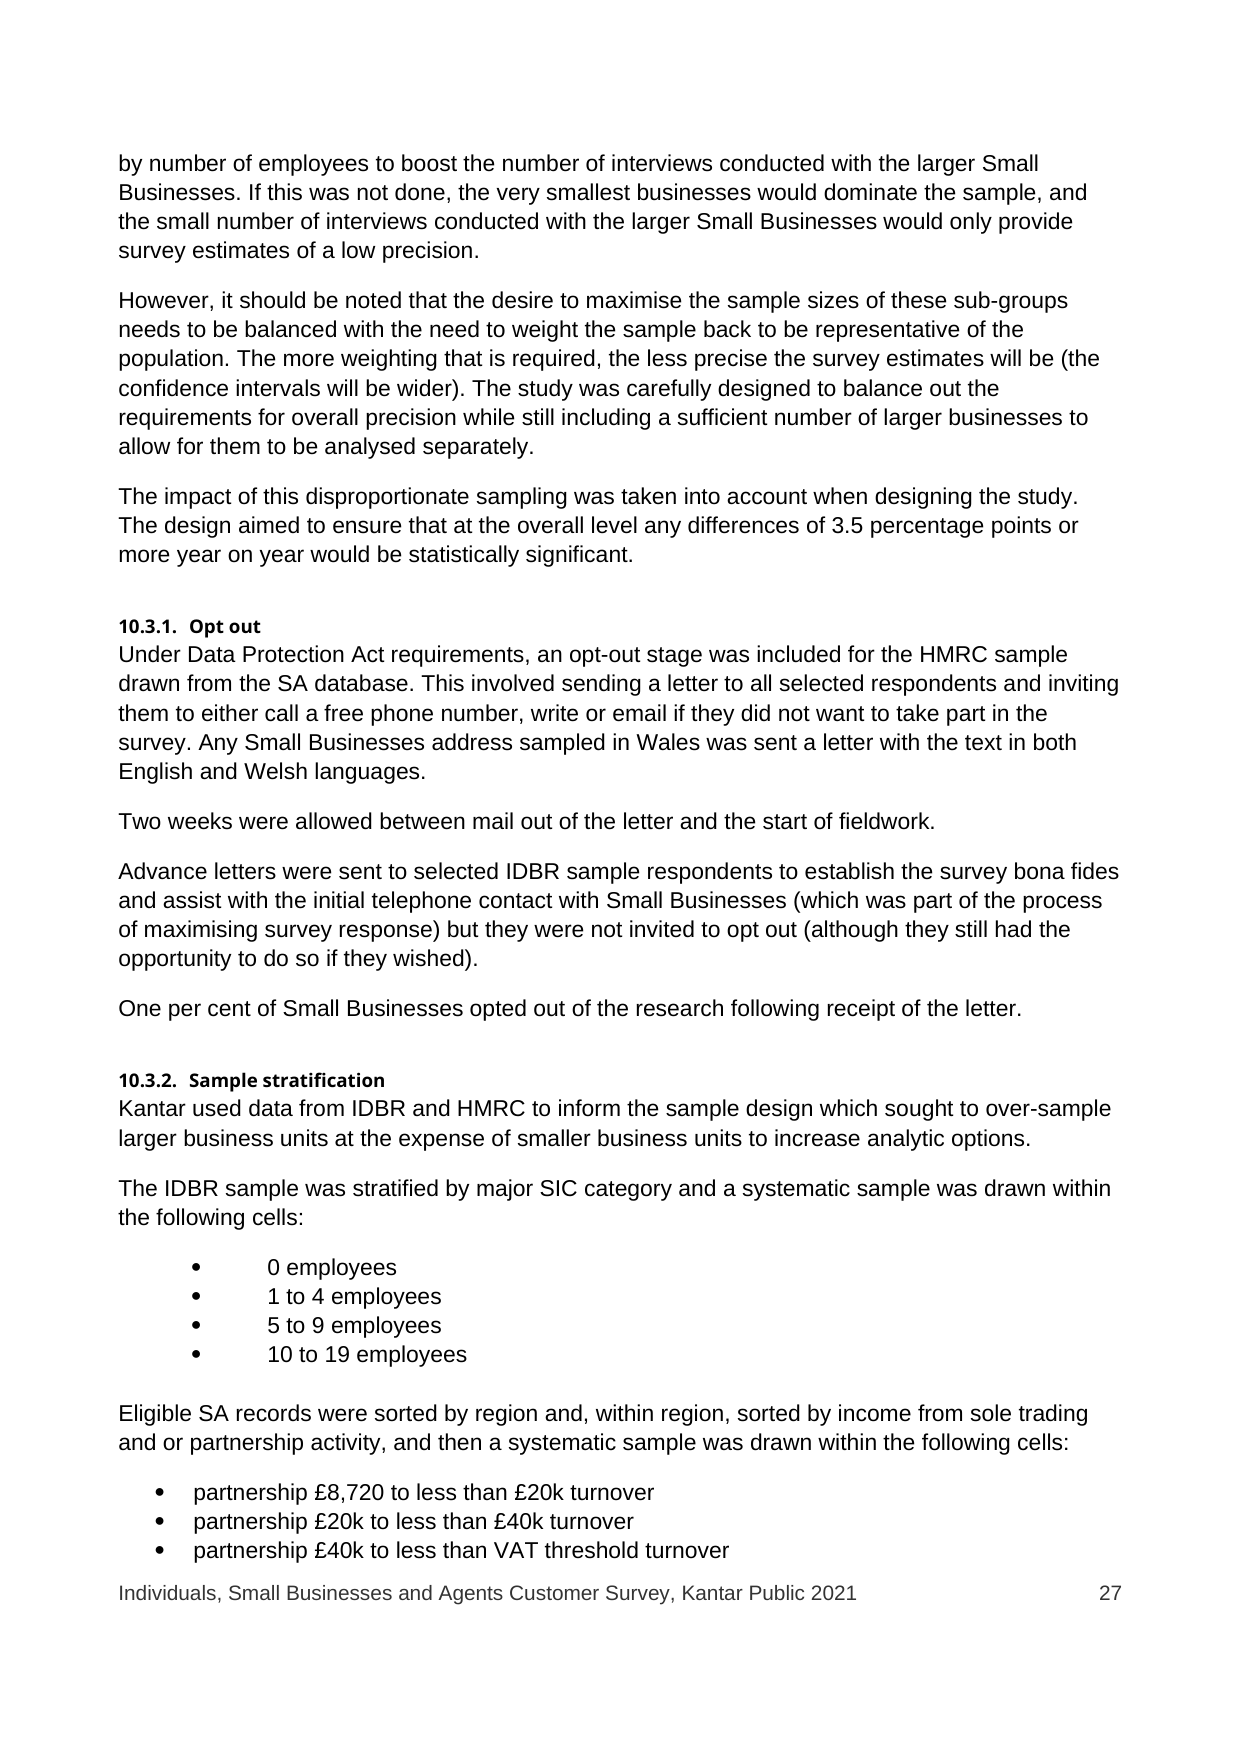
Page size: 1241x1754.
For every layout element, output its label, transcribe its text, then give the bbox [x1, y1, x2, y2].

text However, it should be noted that the desire to maximise the sample sizes of these sub-groups needs to be balanced with the need to weight the sample back to be representative of the population. The more weighting that is required, the less precise the survey estimates will be (the confidence intervals will be wider). The study was carefully designed to balance out the requirements for overall precision while still including a sufficient number of larger businesses to allow for them to be analysed separately. [118, 285, 1122, 460]
text Under Data Protection Act requirements, an opt-out stage was included for the HMRC sample drawn from the SA database. This involved sending a letter to all selected respondents and inviting them to either call a free phone number, write or email if they did not want to take part in the survey. Any Small Businesses address sampled in Wales was sent a letter with the text in both English and Welsh languages. [118, 639, 1122, 785]
text The impact of this disproportionate sampling was taken into account when designing the study. The design aimed to ensure that at the overall level any differences of 3.5 percentage points or more year on year would be statistically significant. [118, 481, 1122, 568]
text Advance letters were sent to selected IDBR sample respondents to establish the survey bona fides and assist with the initial telephone contact with Small Businesses (which was part of the process of maximising survey response) but they were not invited to opt out (although they still had the opportunity to do so if they wished). [118, 856, 1122, 973]
list 0 employees [192, 1252, 1122, 1281]
text Eligible SA records were sorted by region and, within region, sorted by income from sole trading and or partnership activity, and then a systematic sample was drawn within the following cells: [118, 1368, 1122, 1456]
list 10 to 19 employees [192, 1339, 1122, 1368]
text Kantar used data from IDBR and HMRC to inform the sample design which sought to over-sample larger business units at the expense of smaller business units to increase analytic options. [118, 1093, 1122, 1152]
list 5 to 9 employees [192, 1310, 1122, 1339]
text by number of employees to boost the number of interviews conducted with the larger Small Businesses. If this was not done, the very smallest businesses would dominate the sample, and the small number of interviews conducted with the larger Small Businesses would only provide survey estimates of a low precision. [118, 148, 1122, 264]
list 1 to 4 employees [192, 1281, 1122, 1310]
text Two weeks were allowed between mail out of the letter and the start of fieldwork. [118, 806, 1122, 835]
text The IDBR sample was stratified by major SIC category and a systematic sample was drawn within the following cells: [118, 1173, 1122, 1231]
text One per cent of Small Businesses opted out of the research following receipt of the letter. [118, 993, 1122, 1023]
subtitle Sample stratification [118, 1064, 1122, 1093]
list partnership £40k to less than VAT threshold turnover [156, 1535, 1122, 1564]
subtitle Opt out [118, 610, 1122, 639]
list partnership £8,720 to less than £20k turnover [156, 1477, 1122, 1506]
list partnership £20k to less than £40k turnover [156, 1506, 1122, 1535]
